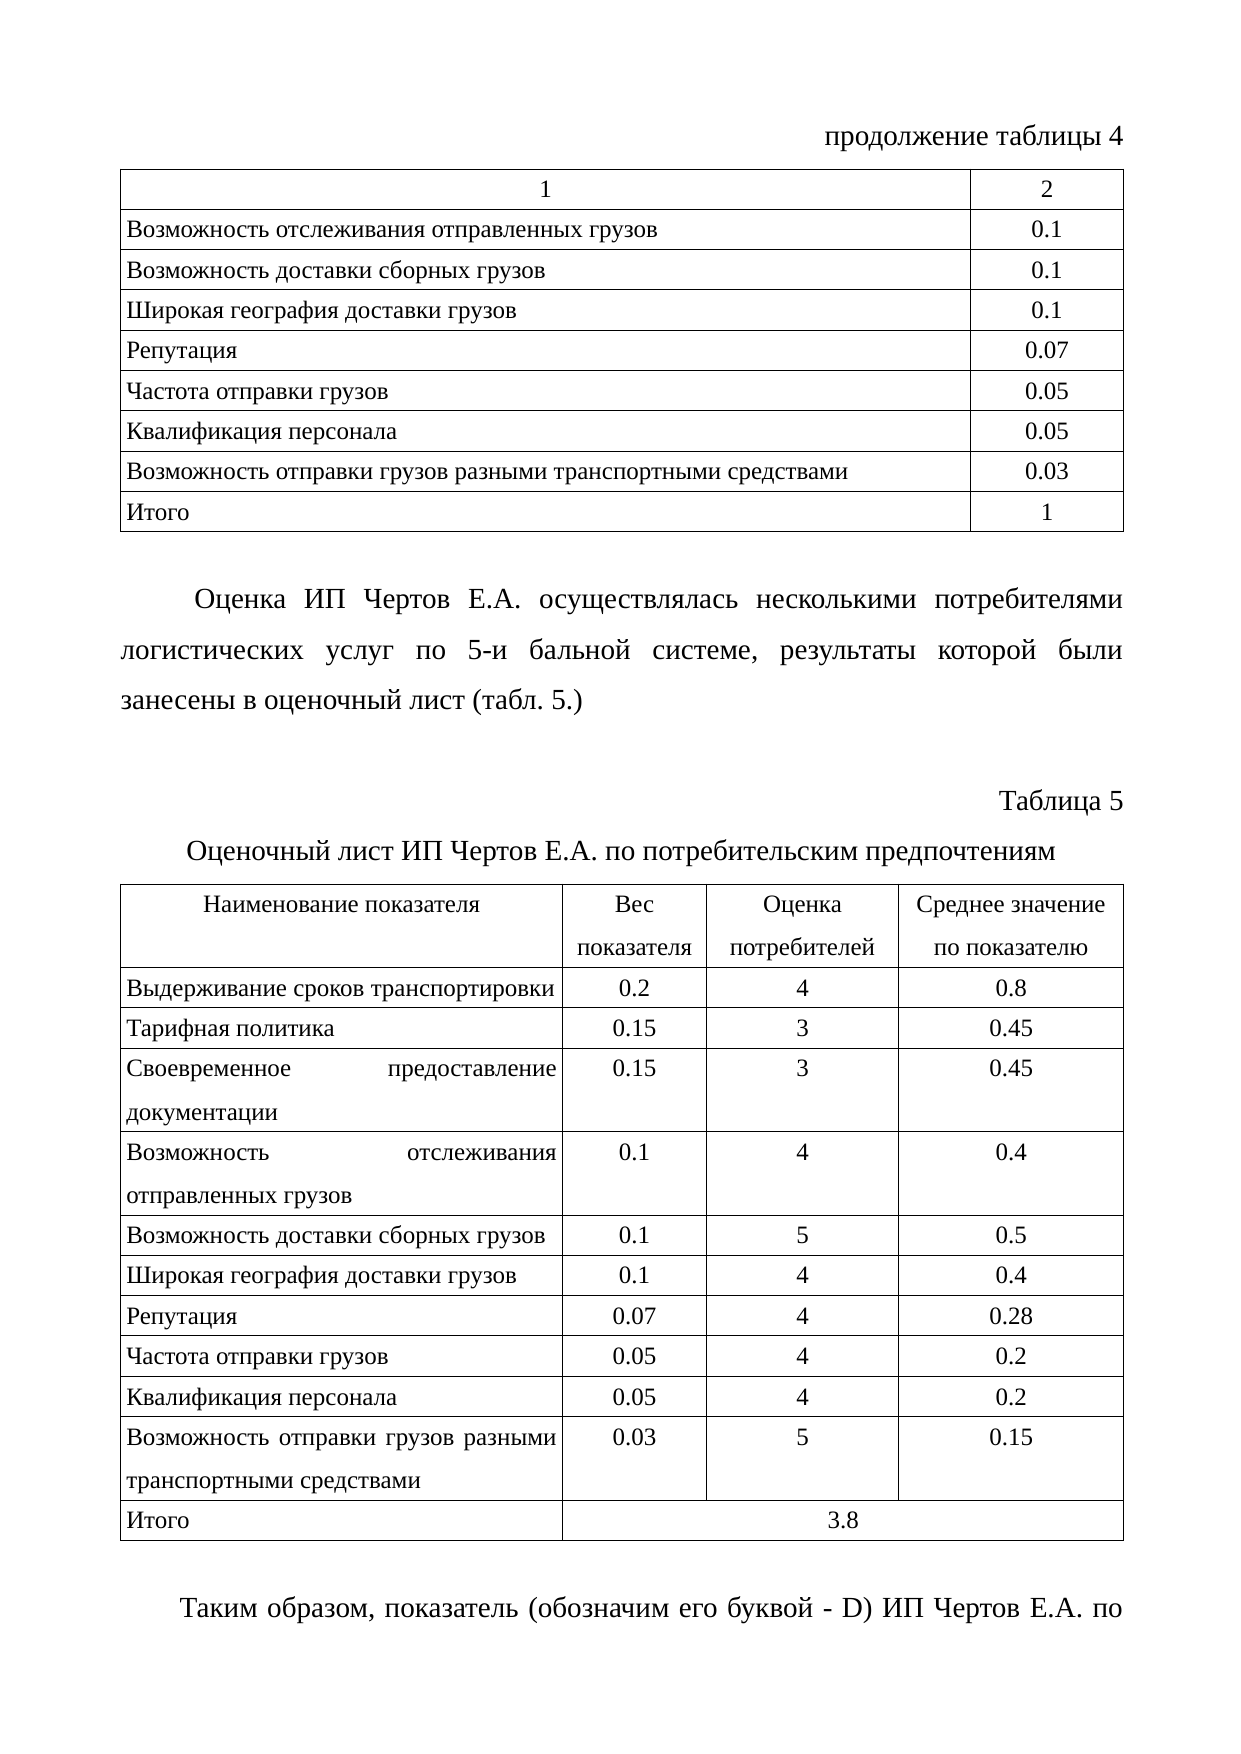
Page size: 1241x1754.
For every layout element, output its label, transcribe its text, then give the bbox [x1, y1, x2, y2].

table_cell Возможность отправки грузов разными транспортными средствами [121, 1417, 562, 1499]
table_cell Своевременное предоставление документации [121, 1049, 562, 1131]
table_cell 0,15 [899, 1417, 1123, 1499]
table_cell 0,2 [899, 1336, 1123, 1376]
table_cell Возможность отслеживания отправленных грузов [121, 210, 970, 249]
table_cell 4 [707, 968, 898, 1007]
table_header Вес показателя [563, 885, 706, 967]
table_cell Частота отправки грузов [121, 1336, 562, 1376]
table_cell 0,07 [563, 1296, 706, 1335]
table_cell Репутация [121, 331, 970, 370]
table_cell Итого [121, 1501, 562, 1540]
table_cell 0,1 [971, 210, 1123, 249]
table_cell 4 [707, 1336, 898, 1376]
table_cell 0,05 [563, 1336, 706, 1376]
table_cell 0,45 [899, 1049, 1123, 1131]
text Оценочный лист ИП Чертов Е.А. по потребительским предпочтениям [119, 833, 1123, 867]
table_cell 3,8 [563, 1501, 1123, 1540]
table_cell 5 [707, 1216, 898, 1255]
table_cell Широкая география доставки грузов [121, 290, 970, 330]
table_cell 0,05 [971, 411, 1123, 451]
table_header 1 [121, 170, 970, 209]
table_cell Широкая география доставки грузов [121, 1256, 562, 1295]
text Оценка ИП Чертов Е.А. осуществлялась несколькими потребителями логистических услуг по 5-и бальной системе, результаты которой были занесены в оценочный лист (табл. 5.) [120, 582, 1123, 716]
table_cell Выдерживание сроков транспортировки [121, 968, 562, 1007]
table_cell 0,1 [971, 250, 1123, 289]
table_cell 4 [707, 1296, 898, 1335]
table_cell 0,4 [899, 1132, 1123, 1214]
text Таким образом, показатель (обозначим его буквой - D) ИП Чертов Е.А. по [120, 1590, 1123, 1624]
table_cell 0,1 [563, 1216, 706, 1255]
table_header Наименование показателя [121, 885, 562, 967]
table_cell Частота отправки грузов [121, 371, 970, 410]
table_cell 0,45 [899, 1008, 1123, 1048]
table_cell Квалификация персонала [121, 1377, 562, 1416]
table_cell 0,03 [563, 1417, 706, 1499]
text продолжение таблицы 4 [120, 118, 1123, 152]
table_cell 4 [707, 1256, 898, 1295]
table_cell 0,03 [971, 452, 1123, 491]
table_header Оценка потребителей [707, 885, 898, 967]
table_cell Возможность доставки сборных грузов [121, 250, 970, 289]
table_header Среднее значение по показателю [899, 885, 1123, 967]
table_cell 0,4 [899, 1256, 1123, 1295]
table_cell Репутация [121, 1296, 562, 1335]
table_cell Возможность отслеживания отправленных грузов [121, 1132, 562, 1214]
table_cell 0,2 [563, 968, 706, 1007]
table_cell 0,1 [563, 1256, 706, 1295]
table_cell 0,07 [971, 331, 1123, 370]
table_cell 0,5 [899, 1216, 1123, 1255]
table_cell 0,05 [563, 1377, 706, 1416]
table_cell 0,1 [563, 1132, 706, 1214]
table_cell 0,1 [971, 290, 1123, 330]
table_cell Итого [121, 492, 970, 531]
table_cell 0,15 [563, 1008, 706, 1048]
table_cell 1 [971, 492, 1123, 531]
table_cell Квалификация персонала [121, 411, 970, 451]
table_cell Возможность доставки сборных грузов [121, 1216, 562, 1255]
table_cell Возможность отправки грузов разными транспортными средствами [121, 452, 970, 491]
table_cell 0,8 [899, 968, 1123, 1007]
table_cell 0,15 [563, 1049, 706, 1131]
table_cell 3 [707, 1049, 898, 1131]
text Таблица 5 [120, 783, 1123, 816]
table_cell 5 [707, 1417, 898, 1499]
table_cell 0,05 [971, 371, 1123, 410]
table_cell 4 [707, 1377, 898, 1416]
table_cell 0,28 [899, 1296, 1123, 1335]
table_header 2 [971, 170, 1123, 209]
table_cell 3 [707, 1008, 898, 1048]
table_cell Тарифная политика [121, 1008, 562, 1048]
table_cell 0,2 [899, 1377, 1123, 1416]
table_cell 4 [707, 1132, 898, 1214]
